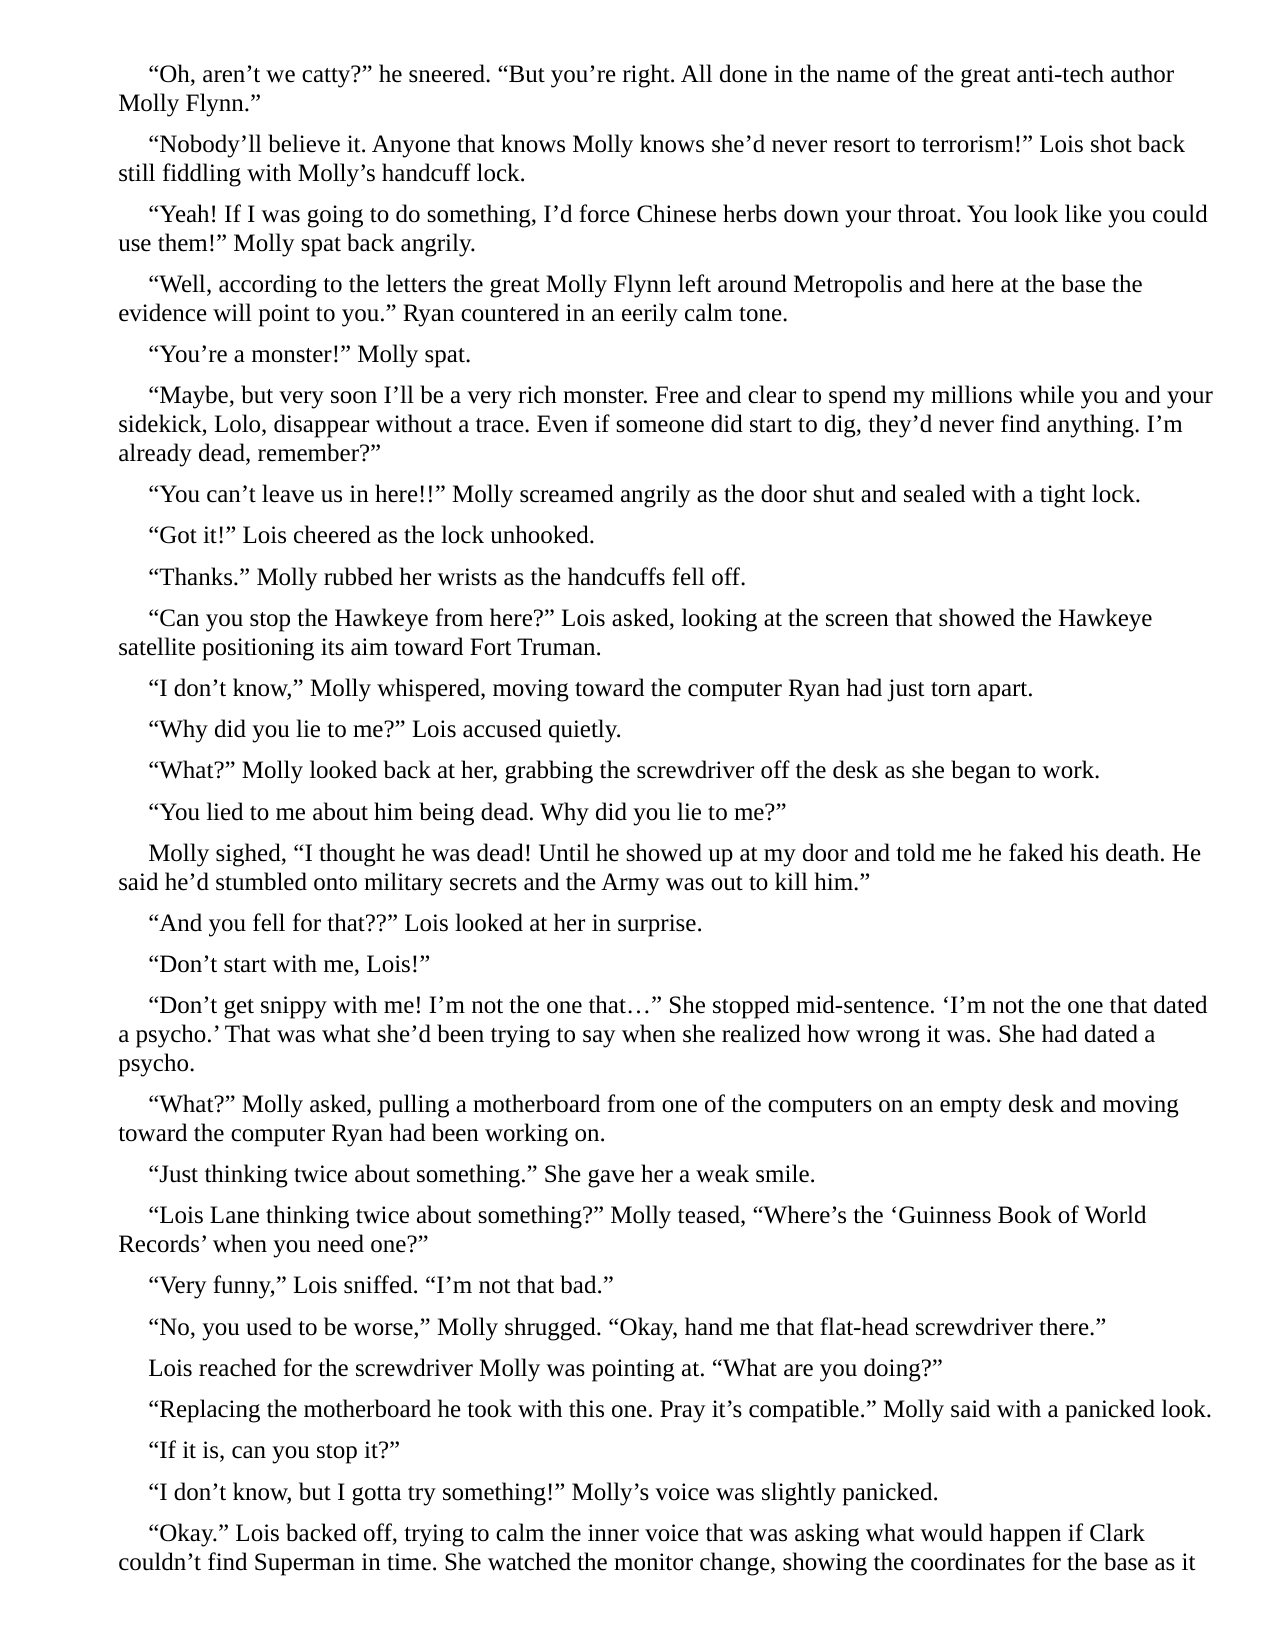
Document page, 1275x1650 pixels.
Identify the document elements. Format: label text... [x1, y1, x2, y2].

text “And you fell for that??” Lois looked at her in surprise. [118, 908, 1216, 937]
text “Why did you lie to me?” Lois accused quietly. [118, 714, 1216, 743]
text “Very funny,” Lois sniffed. “I’m not that bad.” [118, 1270, 1216, 1299]
text Molly sighed, “I thought he was dead! Until he showed up at my door and told me he faked his death. He said he’d stumbled onto military secrets and the Army was out to kill him.” [118, 838, 1216, 895]
text “If it is, can you stop it?” [118, 1435, 1216, 1464]
text “Don’t get snippy with me! I’m not the one that…” She stopped mid-sentence. ‘I’m not the one that dated a psycho.’ That was what she’d been trying to say when she realized how wrong it was. She had dated a psycho. [118, 990, 1216, 1077]
text “Okay.” Lois backed off, trying to calm the inner voice that was asking what would happen if Clark couldn’t find Superman in time. She watched the monitor change, showing the coordinates for the base as it [118, 1518, 1216, 1575]
text “What?” Molly asked, pulling a motherboard from one of the computers on an empty desk and moving toward the computer Ryan had been working on. [118, 1089, 1216, 1147]
text “Don’t start with me, Lois!” [118, 949, 1216, 978]
text “What?” Molly looked back at her, grabbing the screwdriver off the desk as she began to work. [118, 755, 1216, 784]
text “Replacing the motherboard he took with this one. Pray it’s compatible.” Molly said with a panicked look. [118, 1394, 1216, 1423]
text “Got it!” Lois cheered as the lock unhooked. [118, 520, 1216, 549]
text “You’re a monster!” Molly spat. [118, 339, 1216, 368]
text “I don’t know,” Molly whispered, moving toward the computer Ryan had just torn apart. [118, 673, 1216, 702]
text “You can’t leave us in here!!” Molly screamed angrily as the door shut and sealed with a tight lock. [118, 479, 1216, 508]
text Lois reached for the screwdriver Molly was pointing at. “What are you doing?” [118, 1353, 1216, 1382]
text “Maybe, but very soon I’ll be a very rich monster. Free and clear to spend my millions while you and your sidekick, Lolo, disappear without a trace. Even if someone did start to dig, they’d never find anything. I’m already dead, remember?” [118, 380, 1216, 467]
text “I don’t know, but I gotta try something!” Molly’s voice was slightly panicked. [118, 1477, 1216, 1505]
text “Just thinking twice about something.” She gave her a weak smile. [118, 1159, 1216, 1188]
text “Nobody’ll believe it. Anyone that knows Molly knows she’d never resort to terrorism!” Lois shot back still fiddling with Molly’s handcuff lock. [118, 129, 1216, 187]
text “Well, according to the letters the great Molly Flynn left around Metropolis and here at the base the evidence will point to you.” Ryan countered in an eerily calm tone. [118, 269, 1216, 327]
text “Yeah! If I was going to do something, I’d force Chinese herbs down your throat. You look like you could use them!” Molly spat back angrily. [118, 199, 1216, 257]
text “No, you used to be worse,” Molly shrugged. “Okay, hand me that flat-head screwdriver there.” [118, 1312, 1216, 1340]
text “Can you stop the Hawkeye from here?” Lois asked, looking at the screen that showed the Hawkeye satellite positioning its aim toward Fort Truman. [118, 603, 1216, 660]
text “You lied to me about him being dead. Why did you lie to me?” [118, 797, 1216, 825]
text “Oh, aren’t we catty?” he sneered. “But you’re right. All done in the name of the great anti-tech author Molly Flynn.” [118, 59, 1216, 117]
text “Lois Lane thinking twice about something?” Molly teased, “Where’s the ‘Guinness Book of World Records’ when you need one?” [118, 1200, 1216, 1258]
text “Thanks.” Molly rubbed her wrists as the handcuffs fell off. [118, 562, 1216, 590]
